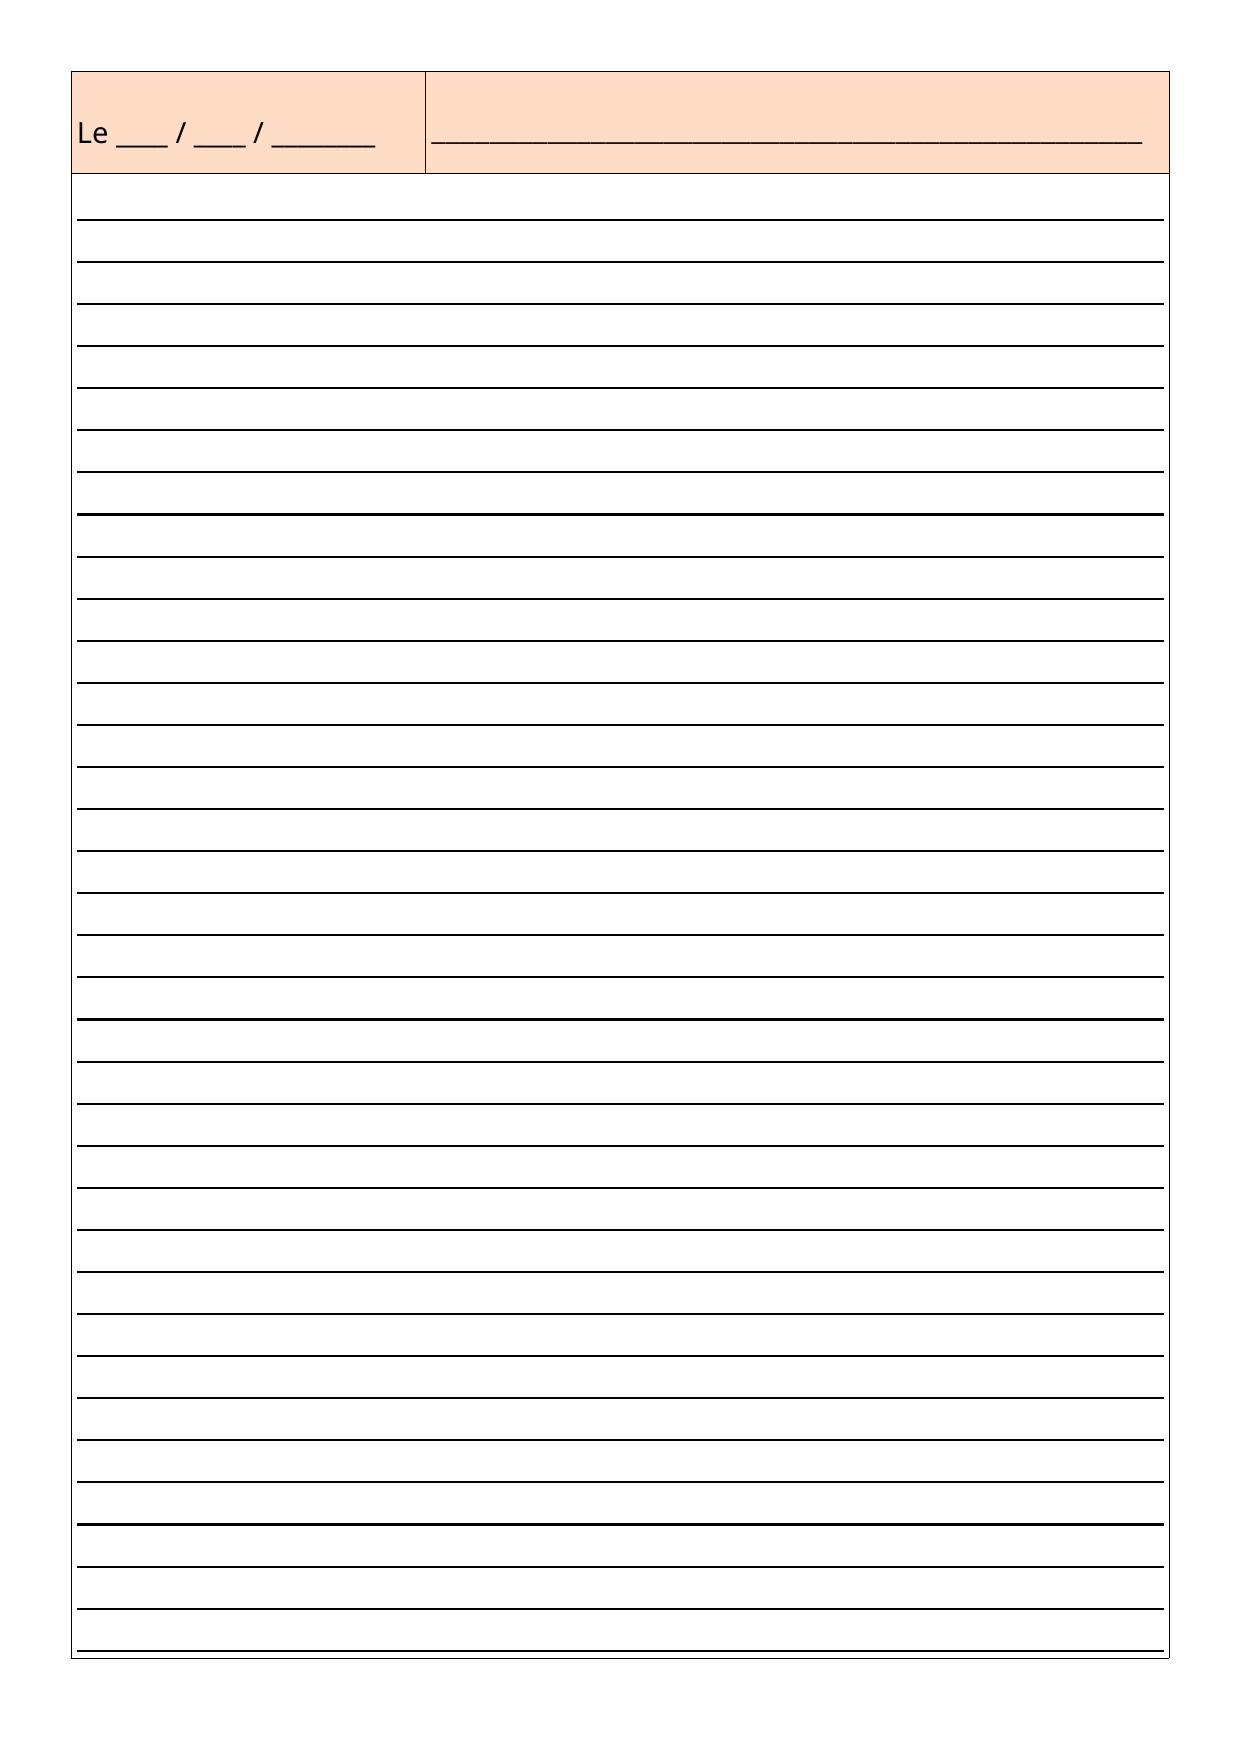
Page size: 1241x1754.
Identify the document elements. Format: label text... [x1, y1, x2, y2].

table_cell Le ____ / ____ / ________ [72, 72, 425, 173]
table_cell [72, 174, 1169, 1657]
table_cell _________________________________________________ [426, 72, 1169, 173]
